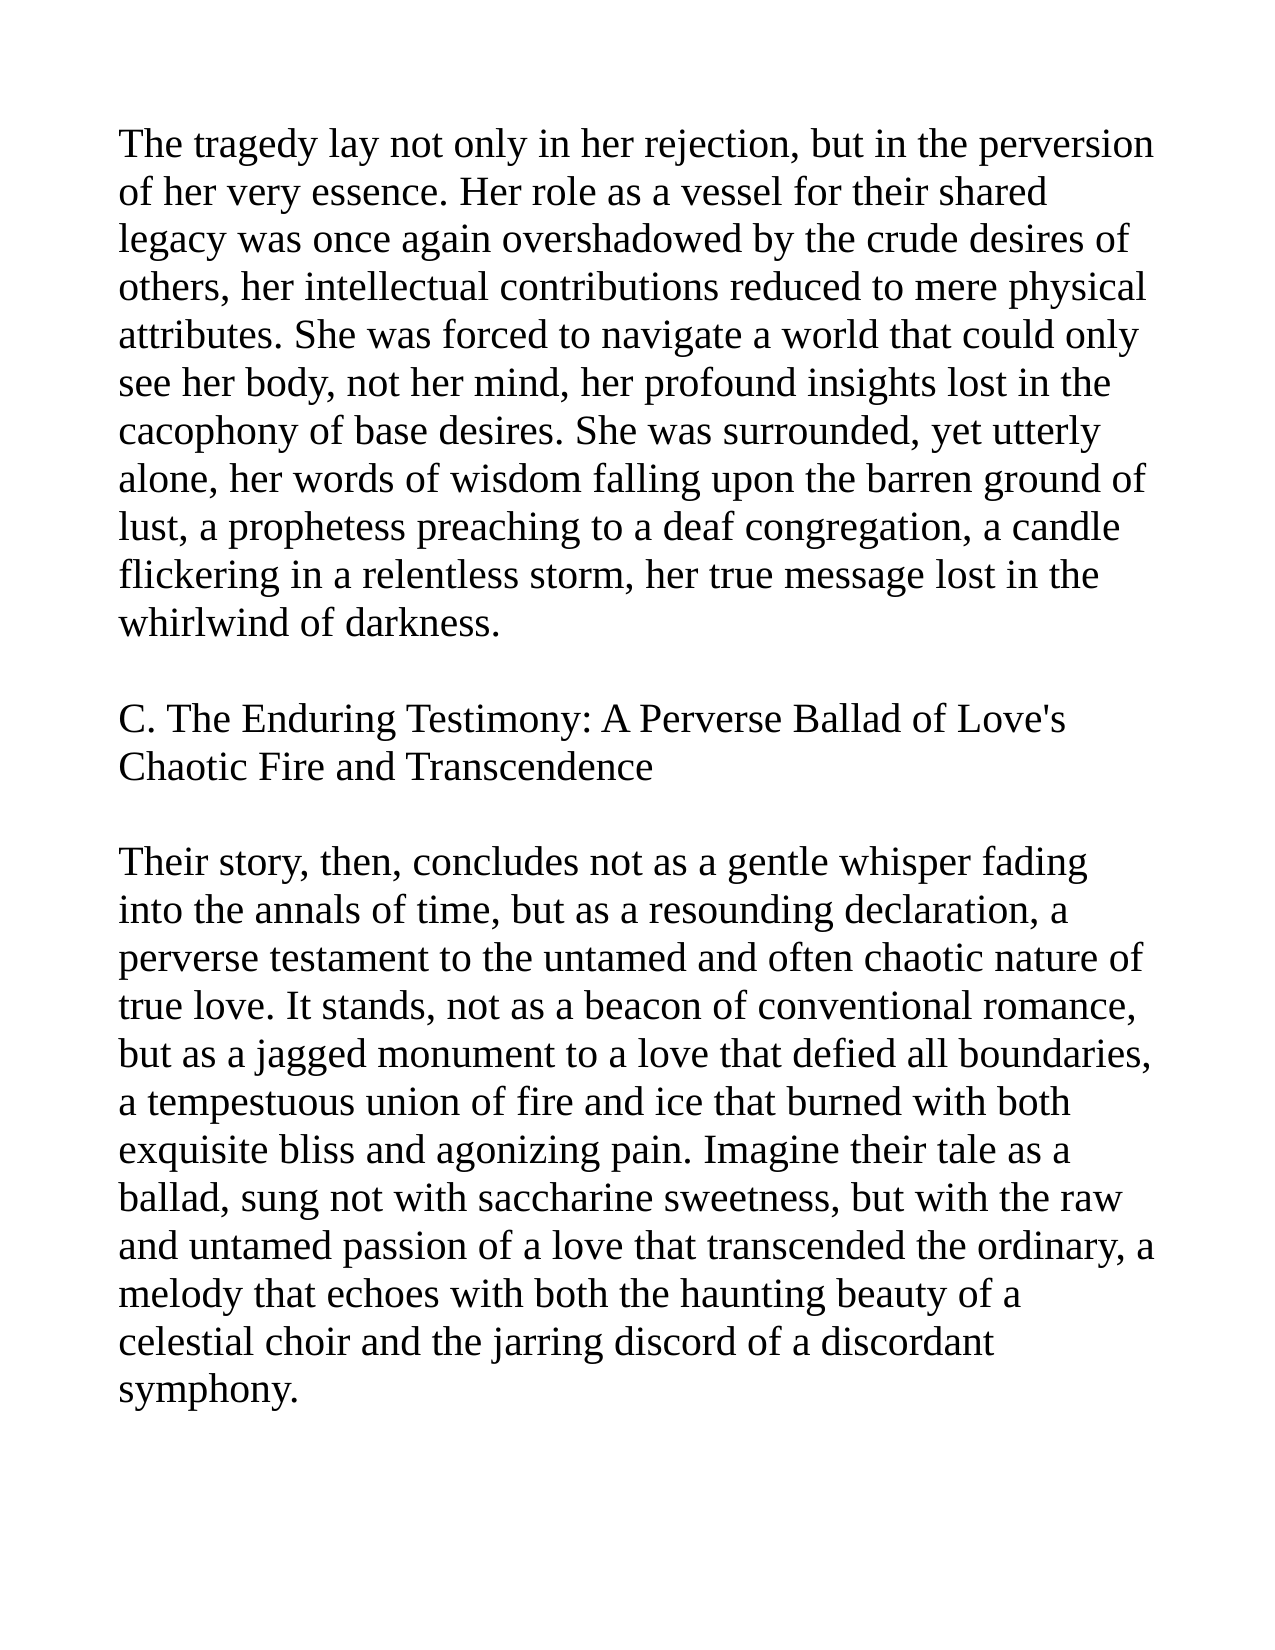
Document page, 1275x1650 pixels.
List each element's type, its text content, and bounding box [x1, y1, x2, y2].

text C. The Enduring Testimony: A Perverse Ballad of Love's Chaotic Fire and Transcendence [118, 693, 1157, 789]
text Their story, then, concludes not as a gentle whisper fading into the annals of time, but as a resounding declaration, a perverse testament to the untamed and often chaotic nature of true love. It stands, not as a beacon of conventional romance, but as a jagged monument to a love that defied all boundaries, a tempestuous union of fire and ice that burned with both exquisite bliss and agonizing pain. Imagine their tale as a ballad, sung not with saccharine sweetness, but with the raw and untamed passion of a love that transcended the ordinary, a melody that echoes with both the haunting beauty of a celestial choir and the jarring discord of a discordant symphony. [118, 837, 1157, 1412]
text The tragedy lay not only in her rejection, but in the perversion of her very essence. Her role as a vessel for their shared legacy was once again overshadowed by the crude desires of others, her intellectual contributions reduced to mere physical attributes. She was forced to navigate a world that could only see her body, not her mind, her profound insights lost in the cacophony of base desires. She was surrounded, yet utterly alone, her words of wisdom falling upon the barren ground of lust, a prophetess preaching to a deaf congregation, a candle flickering in a relentless storm, her true message lost in the whirlwind of darkness. [118, 118, 1157, 645]
